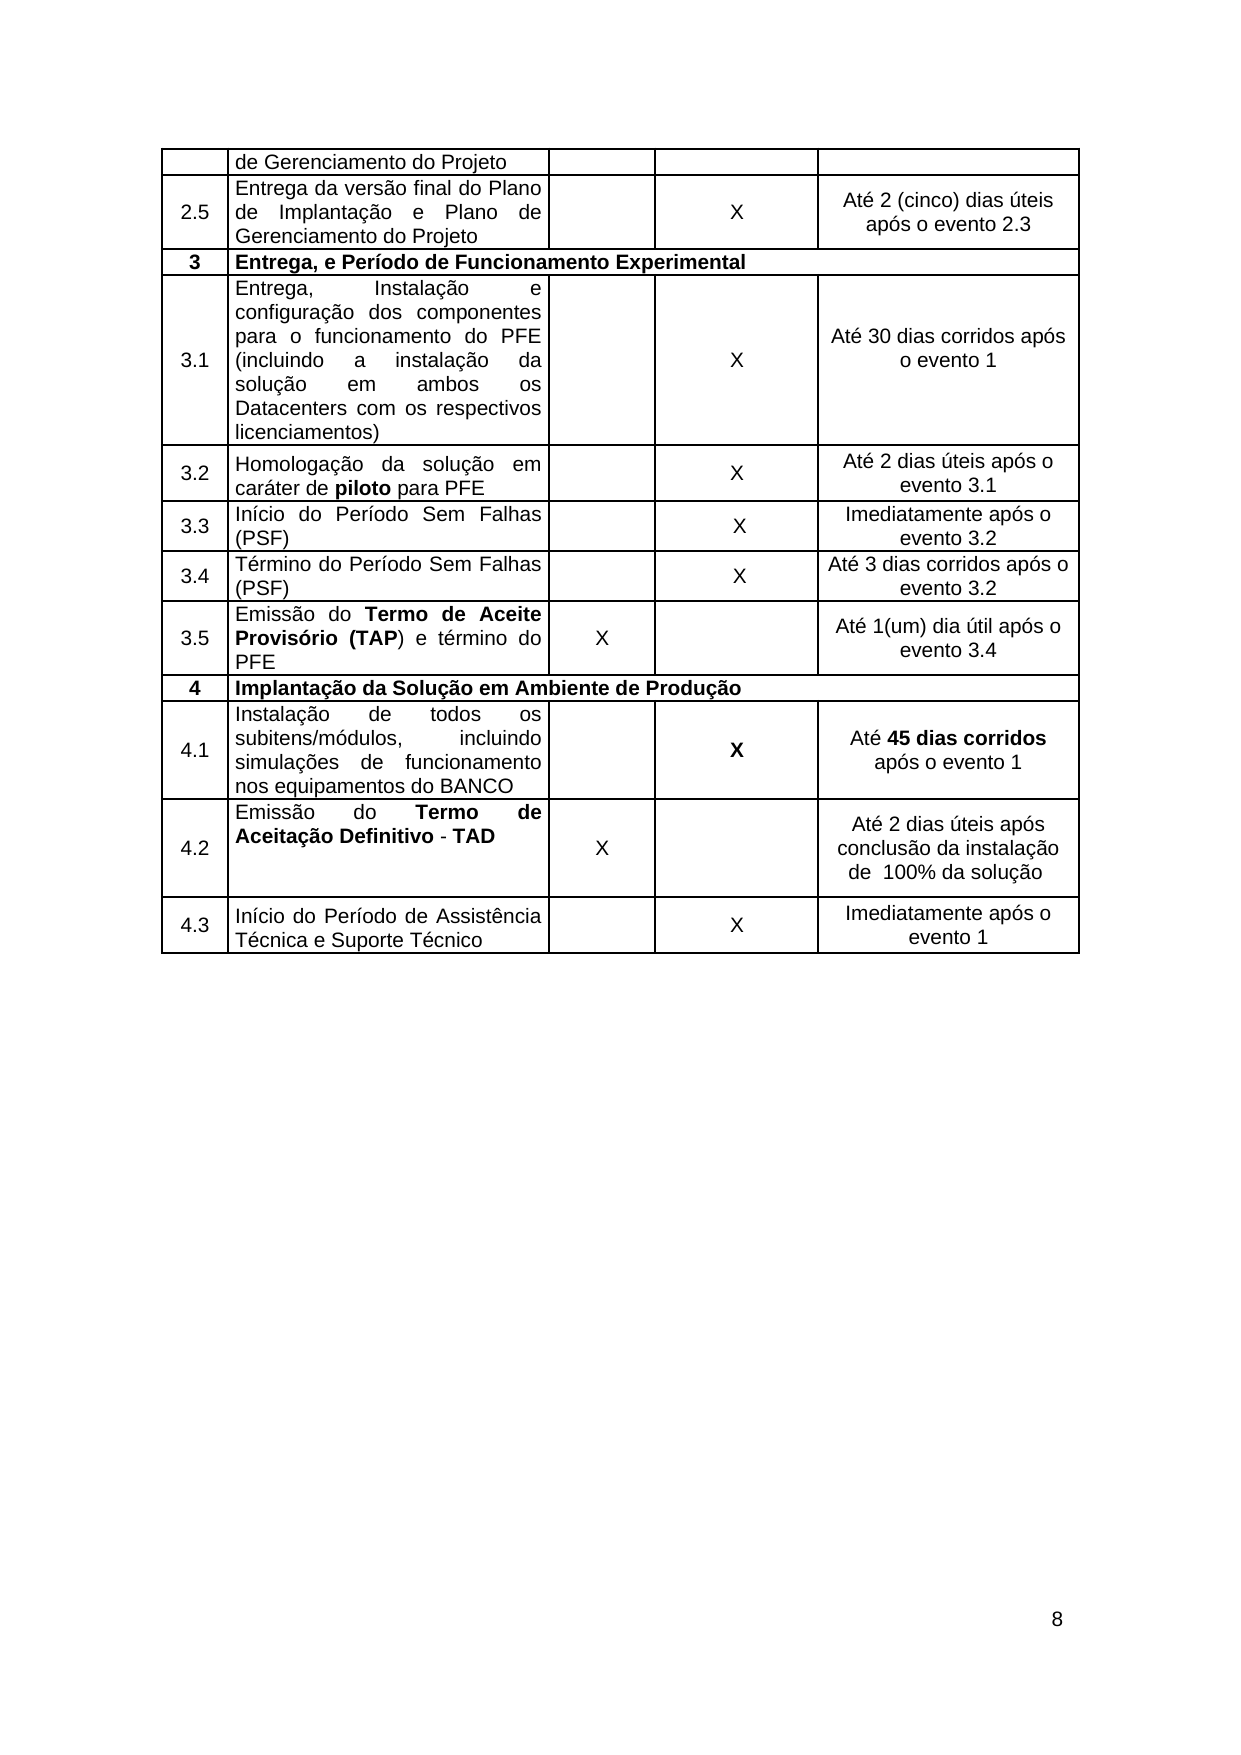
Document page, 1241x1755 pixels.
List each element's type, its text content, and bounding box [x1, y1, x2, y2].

table_cell 3.3 [163, 502, 227, 550]
table_cell Até 1(um) dia útil após o evento 3.4 [819, 602, 1078, 674]
table_cell Até 2 (cinco) dias úteis após o evento 2.3 [819, 176, 1078, 248]
table_cell Início do Período Sem Falhas (PSF) [229, 502, 548, 550]
table_cell 3.2 [163, 446, 227, 500]
table_cell Entrega, Instalação e configuração dos componentes para o funcionamento do PFE (incluindo a instalação da solução em ambos os Datacenters com os respectivos licenciamentos) [229, 276, 548, 443]
table_cell X [656, 276, 817, 443]
table_cell X [656, 176, 817, 248]
table_cell 3 [163, 250, 227, 274]
table_cell X [550, 800, 654, 896]
table_cell Emissão do Termo de Aceitação Definitivo - TAD [229, 800, 548, 896]
table_cell Implantação da Solução em Ambiente de Produção [229, 676, 1078, 700]
table_cell Entrega da versão final do Plano de Implantação e Plano de Gerenciamento do Projeto [229, 176, 548, 248]
table_cell X [550, 602, 654, 674]
table_cell 3.5 [163, 602, 227, 674]
table_cell X [656, 552, 817, 600]
table_cell Entrega, e Período de Funcionamento Experimental [229, 250, 1078, 274]
table_cell 3.1 [163, 276, 227, 443]
table_cell 4.2 [163, 800, 227, 896]
table_cell [550, 276, 654, 443]
table_cell 4.3 [163, 898, 227, 952]
table_cell [819, 150, 1078, 174]
table_cell 3.4 [163, 552, 227, 600]
table_cell [550, 898, 654, 952]
table_cell X [656, 502, 817, 550]
table_cell [656, 150, 817, 174]
table_cell Imediatamente após o evento 1 [819, 898, 1078, 952]
table_cell Homologação da solução em caráter de piloto para PFE [229, 446, 548, 500]
table_cell Início do Período de Assistência Técnica e Suporte Técnico [229, 898, 548, 952]
table_cell [550, 502, 654, 550]
table_cell [656, 800, 817, 896]
table_cell 4 [163, 676, 227, 700]
table_cell Até 2 dias úteis após conclusão da instalação de 100% da solução [819, 800, 1078, 896]
table_cell Término do Período Sem Falhas (PSF) [229, 552, 548, 600]
table_cell 2.5 [163, 176, 227, 248]
table_cell X [656, 898, 817, 952]
table_cell X [656, 702, 817, 798]
table_cell Até 2 dias úteis após o evento 3.1 [819, 446, 1078, 500]
table_cell [550, 150, 654, 174]
table_cell [550, 552, 654, 600]
table_cell Imediatamente após o evento 3.2 [819, 502, 1078, 550]
table_cell Até 45 dias corridos após o evento 1 [819, 702, 1078, 798]
table_cell Emissão do Termo de Aceite Provisório (TAP) e término do PFE [229, 602, 548, 674]
table_cell [656, 602, 817, 674]
table_cell Instalação de todos os subitens/módulos, incluindo simulações de funcionamento nos equipamentos do BANCO [229, 702, 548, 798]
table_cell 4.1 [163, 702, 227, 798]
table_cell de Gerenciamento do Projeto [229, 150, 548, 174]
table_cell X [656, 446, 817, 500]
table_cell Até 30 dias corridos após o evento 1 [819, 276, 1078, 443]
table_cell [163, 150, 227, 174]
table_cell [550, 176, 654, 248]
table_cell [550, 446, 654, 500]
table_cell Até 3 dias corridos após o evento 3.2 [819, 552, 1078, 600]
table_cell [550, 702, 654, 798]
